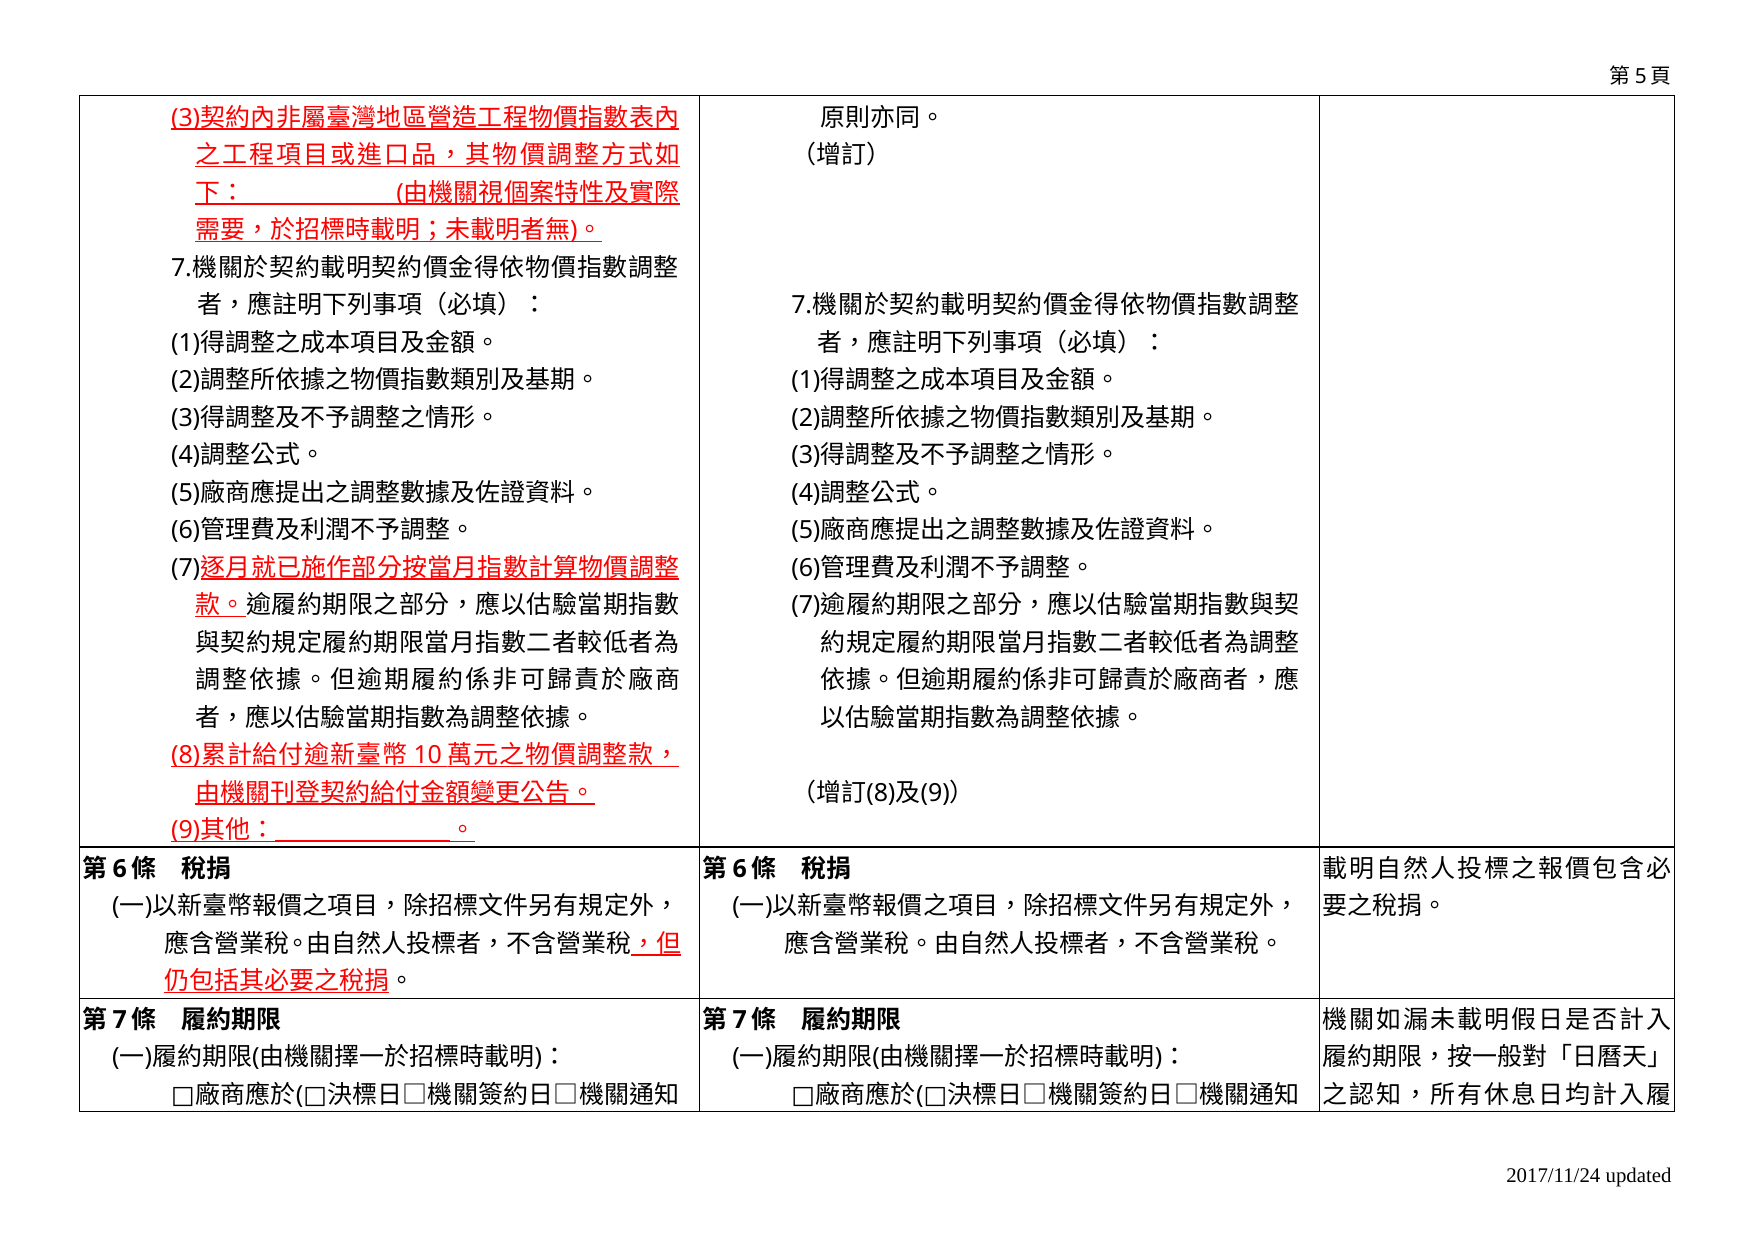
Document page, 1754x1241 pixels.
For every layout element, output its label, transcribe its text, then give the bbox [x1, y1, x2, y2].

table_cell 第6條 稅捐 (一)以新臺幣報價之項目，除招標文件另有規定外，應含營業稅。由自然人投標者，不含營業稅。 [700, 848, 1319, 997]
table_cell 如計價期數不確定，平均扣回似有困難，爰修正第1款第1目選項。 修正第1款第2目之(1)，由機關於招標時載明付款期限。如未載明，則依修正後第4目之規定。 修正第1款第2目之(4)，註明未填寫百分比時之內定值。 修正第1款第2目之(5)末句，以避免招標機關未全面引用本會範本，致產生前後矛盾之情形（例如原保留款即規定為10%，惟招標時遺漏修改提高後之額度規定，致提高前後，額度均相同）。 修正第1款第4目，機關如漏未載明相關付款期限，則依主計處函頒規定辦理。原第4目內容移列為第12目。 依採購法施行細則第111條第1項，修正第1款第5目之(1)，載明機關未填寫時之處理方式。 修正第6目內容，指數漲跌幅門檻為0%。機關得自行擇定依(1)總指數或(2)個別項目、中分類及總指數之漲跌幅調整。並修正第6目之(2)文字、增訂第6目之(3)非屬臺灣地區營造工程物價指數表內之工程項目或進口品，其物價調整方式。 修正第7目之(7)逐月就已施作部分按當月指數計算物價調整款；增訂第7目之(8)刊登契約給付金額變更公告；增訂第7目之(9)其他。 [1320, 96, 1674, 846]
table_cell (3)契約內非屬臺灣地區營造工程物價指數表內之工程項目或進口品，其物價調整方式如下：＿＿＿＿＿＿(由機關視個案特性及實際需要，於招標時載明；未載明者無)。 7.機關於契約載明契約價金得依物價指數調整者，應註明下列事項（必填）： (1)得調整之成本項目及金額。 (2)調整所依據之物價指數類別及基期。 (3)得調整及不予調整之情形。 (4)調整公式。 (5)廠商應提出之調整數據及佐證資料。 (6)管理費及利潤不予調整。 (7)逐月就已施作部分按當月指數計算物價調整款。逾履約期限之部分，應以估驗當期指數與契約規定履約期限當月指數二者較低者為調整依據。但逾期履約係非可歸責於廠商者，應以估驗當期指數為調整依據。 (8)累計給付逾新臺幣10萬元之物價調整款，由機關刊登契約給付金額變更公告。 (9)其他：＿＿＿＿＿＿＿。 [80, 96, 699, 846]
table_cell 機關如漏未載明假日是否計入履約期限，按一般對「日曆天」之認知，所有休息日均計入履 [1320, 999, 1674, 1111]
table_cell 第7條 履約期限 (一)履約期限(由機關擇一於招標時載明)： □廠商應於(□決標日□機關簽約日□機關通知 [80, 999, 699, 1111]
table_cell 載明自然人投標之報價包含必要之稅捐。 [1320, 848, 1674, 997]
table_cell 第6條 稅捐 (一)以新臺幣報價之項目，除招標文件另有規定外，應含營業稅。由自然人投標者，不含營業稅，但仍包括其必要之稅捐。 [80, 848, 699, 997]
table_cell 原則亦同。 （增訂） 7.機關於契約載明契約價金得依物價指數調整者，應註明下列事項（必填）： (1)得調整之成本項目及金額。 (2)調整所依據之物價指數類別及基期。 (3)得調整及不予調整之情形。 (4)調整公式。 (5)廠商應提出之調整數據及佐證資料。 (6)管理費及利潤不予調整。 (7)逾履約期限之部分，應以估驗當期指數與契約規定履約期限當月指數二者較低者為調整依據。但逾期履約係非可歸責於廠商者，應以估驗當期指數為調整依據。 （增訂(8)及(9)） [700, 96, 1319, 846]
table_cell 第7條 履約期限 (一)履約期限(由機關擇一於招標時載明)： □廠商應於(□決標日□機關簽約日□機關通知 [700, 999, 1319, 1111]
